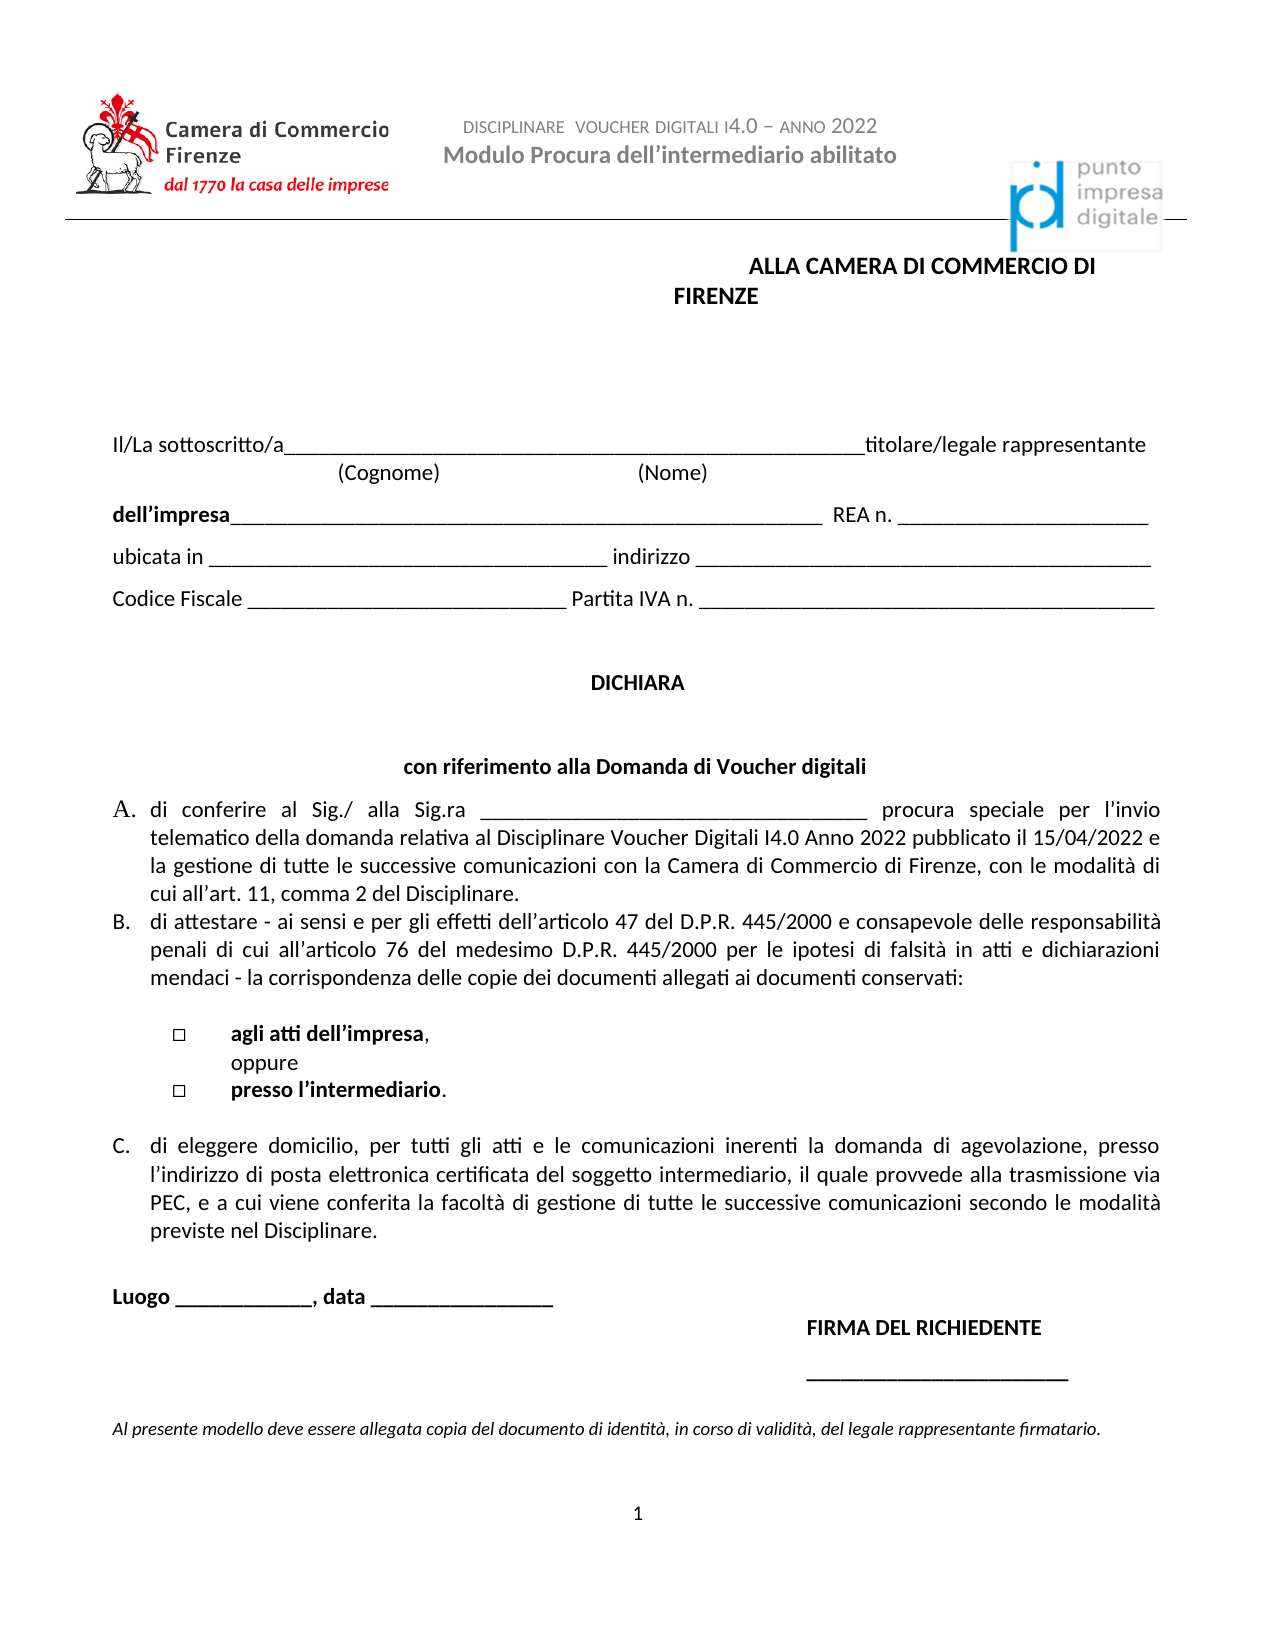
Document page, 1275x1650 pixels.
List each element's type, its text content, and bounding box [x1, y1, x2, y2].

text oppure [231, 1048, 1162, 1076]
text ALLA CAMERA DI COMMERCIO DI FIRENZE [674, 250, 1162, 311]
text _______________________ [806, 1356, 1162, 1384]
text Al presente modello deve essere allegata copia del documento di identità, in corso di validità, del legale rappresentante firmatario. [112, 1417, 1162, 1440]
list presso l’intermediario. [172, 1076, 1162, 1104]
list di attestare - ai sensi e per gli effetti dell’articolo 47 del D.P.R. 445/2000 e consapevole delle responsabilità penali di cui all’articolo 76 del medesimo D.P.R. 445/2000 per le ipotesi di falsità in atti e dichiarazioni mendaci - la corrispondenza delle copie dei documenti allegati ai documenti conservati: [112, 907, 1162, 992]
list agli atti dell’impresa, [172, 1019, 1162, 1048]
text con riferimento alla Domanda di Voucher digitali [112, 752, 1162, 780]
text Il/La sottoscritto/a___________________________________________________titolare/legale rappresentante [112, 431, 1162, 458]
text DICHIARA [112, 668, 1162, 696]
list di conferire al Sig./ alla Sig.ra __________________________________ procura speciale per l’invio telematico della domanda relativa al Disciplinare Voucher Digitali I4.0 Anno 2022 pubblicato il 15/04/2022 e la gestione di tutte le successive comunicazioni con la Camera di Commercio di Firenze, con le modalità di cui all’art. 11, comma 2 del Disciplinare. [112, 794, 1162, 907]
list di eleggere domicilio, per tutti gli atti e le comunicazioni inerenti la domanda di agevolazione, presso l’indirizzo di posta elettronica certificata del soggetto intermediario, il quale provvede alla trasmissione via PEC, e a cui viene conferita la facoltà di gestione di tutte le successive comunicazioni secondo le modalità previste nel Disciplinare. [112, 1132, 1162, 1244]
text (Cognome) (Nome) dell’impresa____________________________________________________ REA n. ______________________ ubicata in ___________________________________ indirizzo ________________________________________ [112, 458, 1162, 571]
text FIRMA DEL RICHIEDENTE [807, 1313, 1162, 1341]
text Codice Fiscale ____________________________ Partita IVA n. ________________________________________ [112, 584, 1162, 612]
text Luogo ____________, data ________________ [112, 1282, 1162, 1310]
